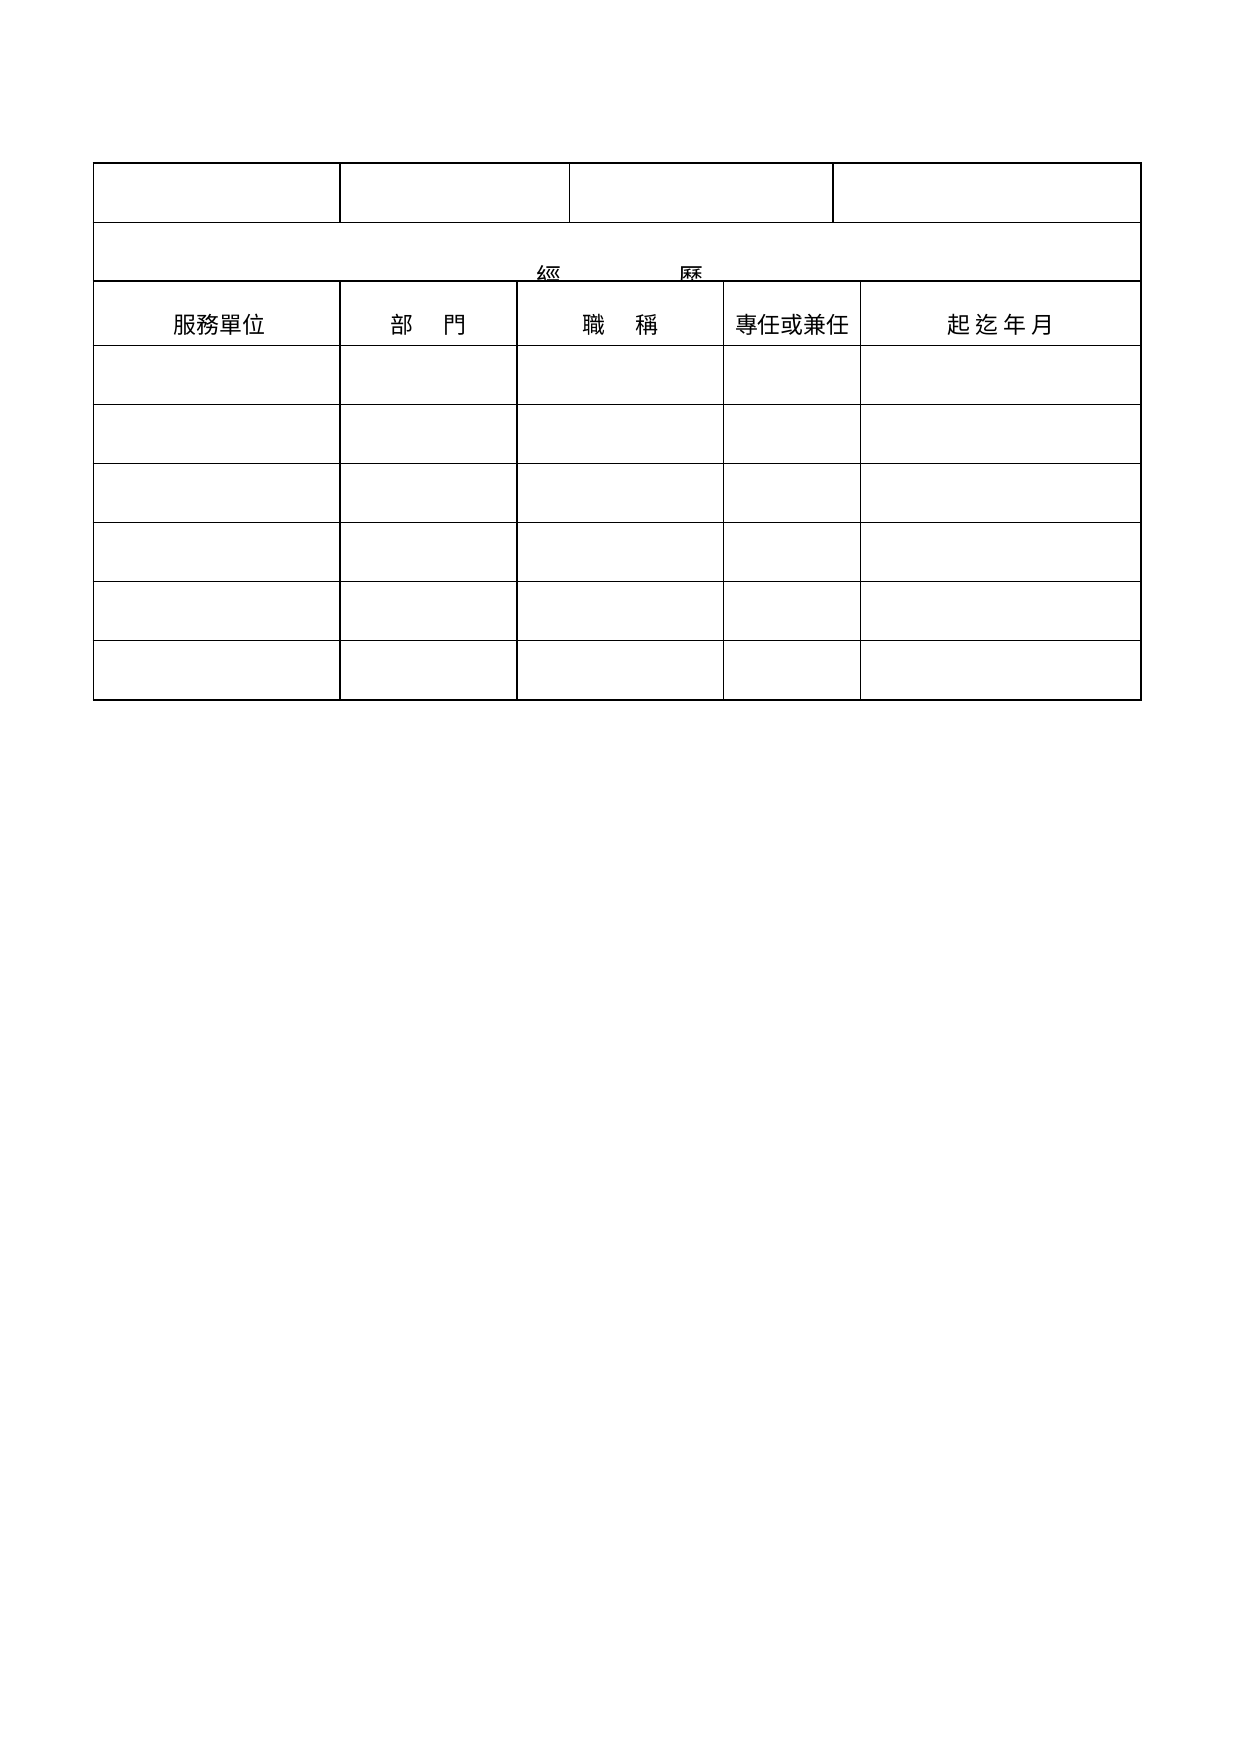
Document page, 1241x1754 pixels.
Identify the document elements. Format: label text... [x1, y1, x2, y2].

table_cell [861, 405, 1140, 463]
table_cell 服務單位 [94, 282, 339, 344]
table_cell [94, 523, 339, 581]
table_cell [94, 641, 339, 699]
table_cell [518, 464, 723, 522]
table_cell [518, 523, 723, 581]
table_cell 經 歷 [94, 223, 1140, 280]
table_cell [341, 523, 516, 581]
table_cell [861, 523, 1140, 581]
table_cell [518, 582, 723, 640]
table_cell [861, 464, 1140, 522]
table_cell 專任或兼任 [724, 282, 860, 344]
table_cell [94, 164, 339, 221]
table_cell [724, 582, 860, 640]
table_cell [341, 582, 516, 640]
table_cell [94, 405, 339, 463]
table_cell [861, 641, 1140, 699]
table_cell [518, 641, 723, 699]
table_cell [724, 523, 860, 581]
table_cell [518, 346, 723, 403]
table_cell 部 門 [341, 282, 516, 344]
table_cell [341, 346, 516, 403]
table_cell [341, 405, 516, 463]
table_cell [724, 464, 860, 522]
table_cell [724, 346, 860, 403]
table_cell [518, 405, 723, 463]
table_cell [94, 582, 339, 640]
table_cell [94, 464, 339, 522]
table_cell [861, 346, 1140, 403]
table_cell [94, 346, 339, 403]
table_cell [861, 582, 1140, 640]
table_cell [724, 641, 860, 699]
table_cell [834, 164, 1140, 221]
table_cell [724, 405, 860, 463]
table_cell [570, 164, 832, 221]
table_cell [341, 464, 516, 522]
table_cell 起 迄 年 月 [861, 282, 1140, 344]
table_cell [341, 164, 569, 221]
table_cell 職 稱 [518, 282, 723, 344]
table_cell [341, 641, 516, 699]
